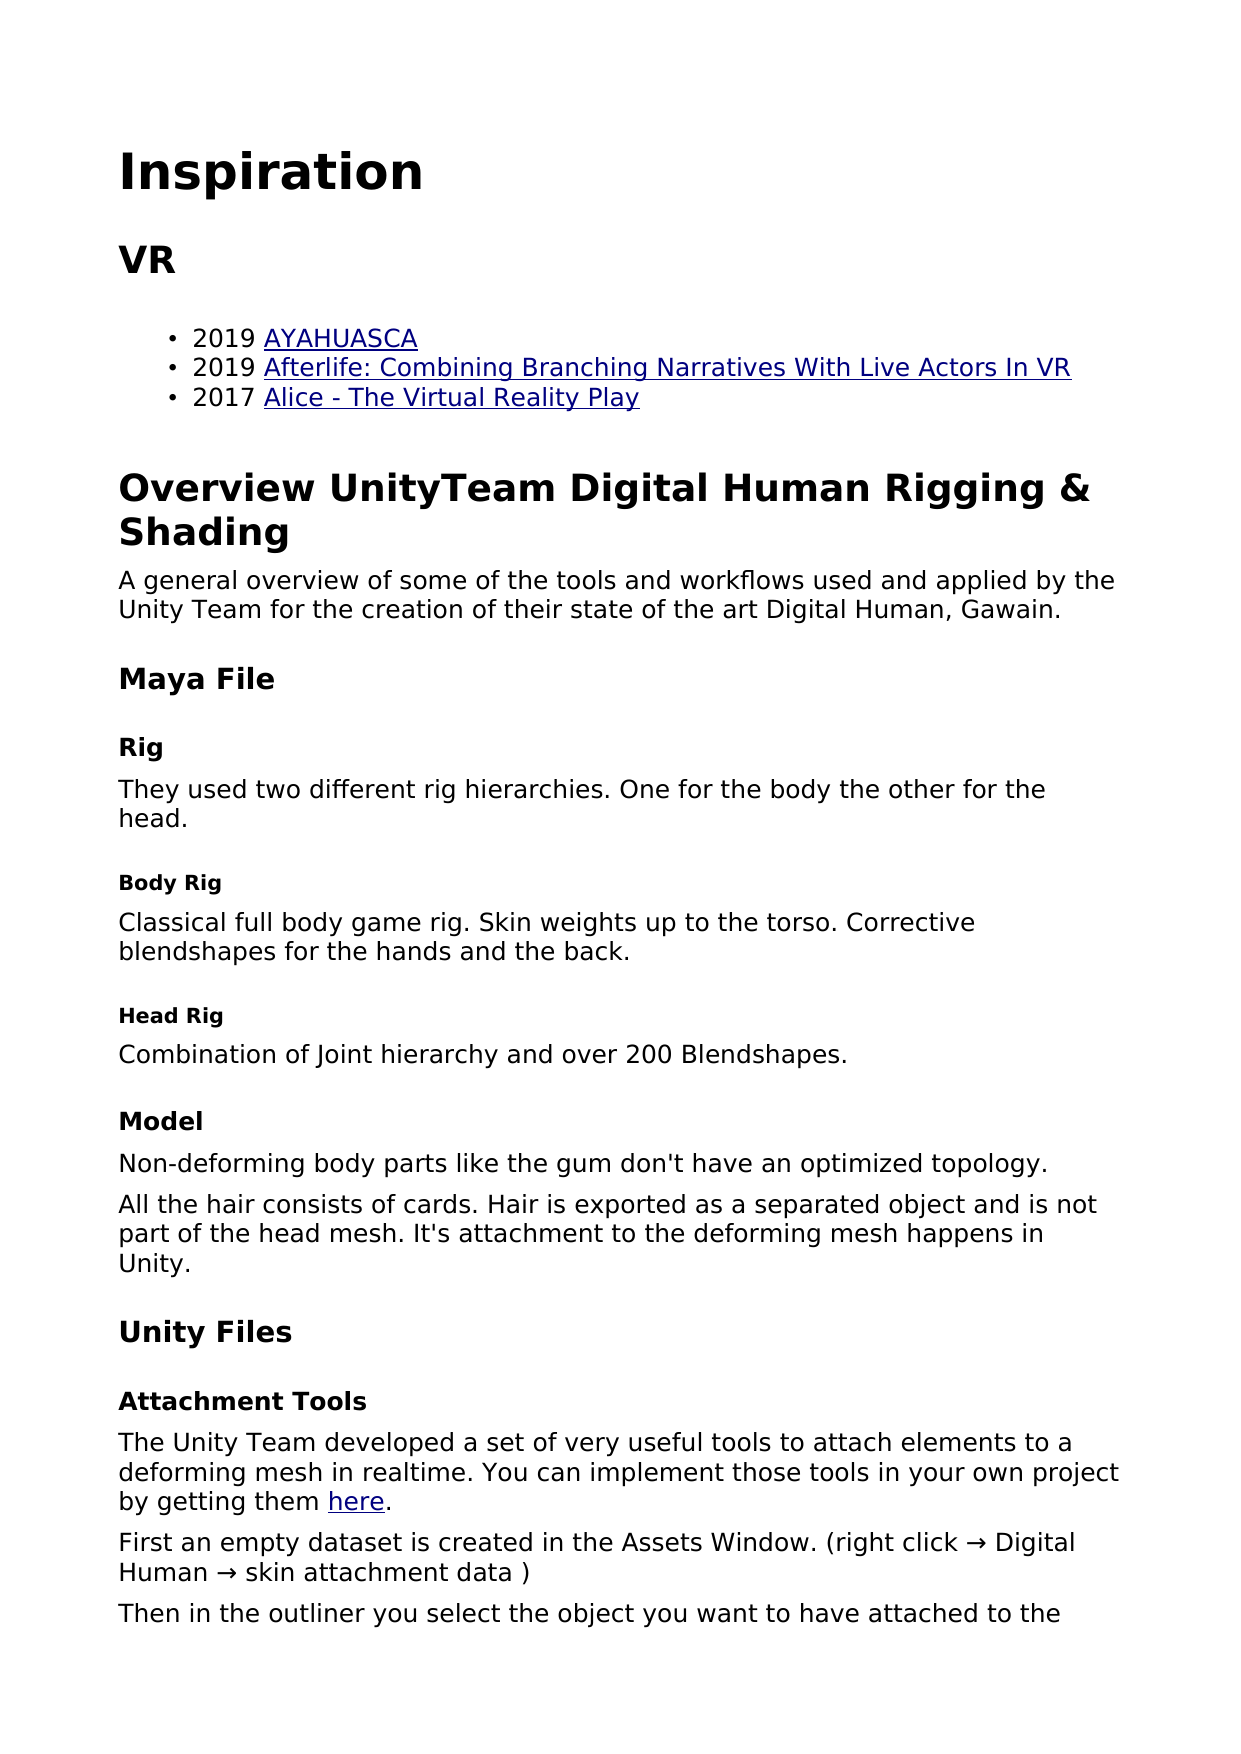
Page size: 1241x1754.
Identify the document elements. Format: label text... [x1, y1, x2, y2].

text The Unity Team developed a set of very useful tools to attach elements to a deforming mesh in realtime. You can implement those tools in your own project by getting them here. [118, 1428, 1122, 1516]
text Then in the outliner you select the object you want to have attached to the [118, 1599, 1122, 1628]
list 2019 Afterlife: Combining Branching Narratives With Live Actors In VR [177, 354, 1122, 383]
text First an empty dataset is created in the Assets Window. (right click → Digital Human → skin attachment data ) [118, 1528, 1122, 1587]
subtitle Overview UnityTeam Digital Human Rigging & Shading [118, 466, 1122, 554]
text Non-deforming body parts like the gum don't have an optimized topology. [118, 1149, 1122, 1178]
text Classical full body game rig. Skin weights up to the torso. Corrective blendshapes for the hands and the back. [118, 908, 1122, 966]
text All the hair consists of cards. Hair is exported as a separated object and is not part of the head mesh. It's attachment to the deforming mesh happens in Unity. [118, 1190, 1122, 1278]
subtitle Rig [118, 733, 1122, 763]
text Combination of Joint hierarchy and over 200 Blendshapes. [118, 1040, 1122, 1069]
subtitle Head Rig [118, 1004, 1122, 1028]
subtitle Attachment Tools [118, 1387, 1122, 1416]
subtitle Inspiration [118, 143, 1122, 201]
text A general overview of some of the tools and workflows used and applied by the Unity Team for the creation of their state of the art Digital Human, Gawain. [118, 566, 1122, 624]
text They used two different rig hierarchies. One for the body the other for the head. [118, 775, 1122, 833]
list 2019 AYAHUASCA [177, 324, 1122, 354]
subtitle VR [118, 239, 1122, 282]
list 2017 Alice - The Virtual Reality Play [177, 383, 1122, 412]
subtitle Body Rig [118, 871, 1122, 895]
subtitle Maya File [118, 662, 1122, 696]
subtitle Model [118, 1107, 1122, 1136]
subtitle Unity Files [118, 1315, 1122, 1349]
